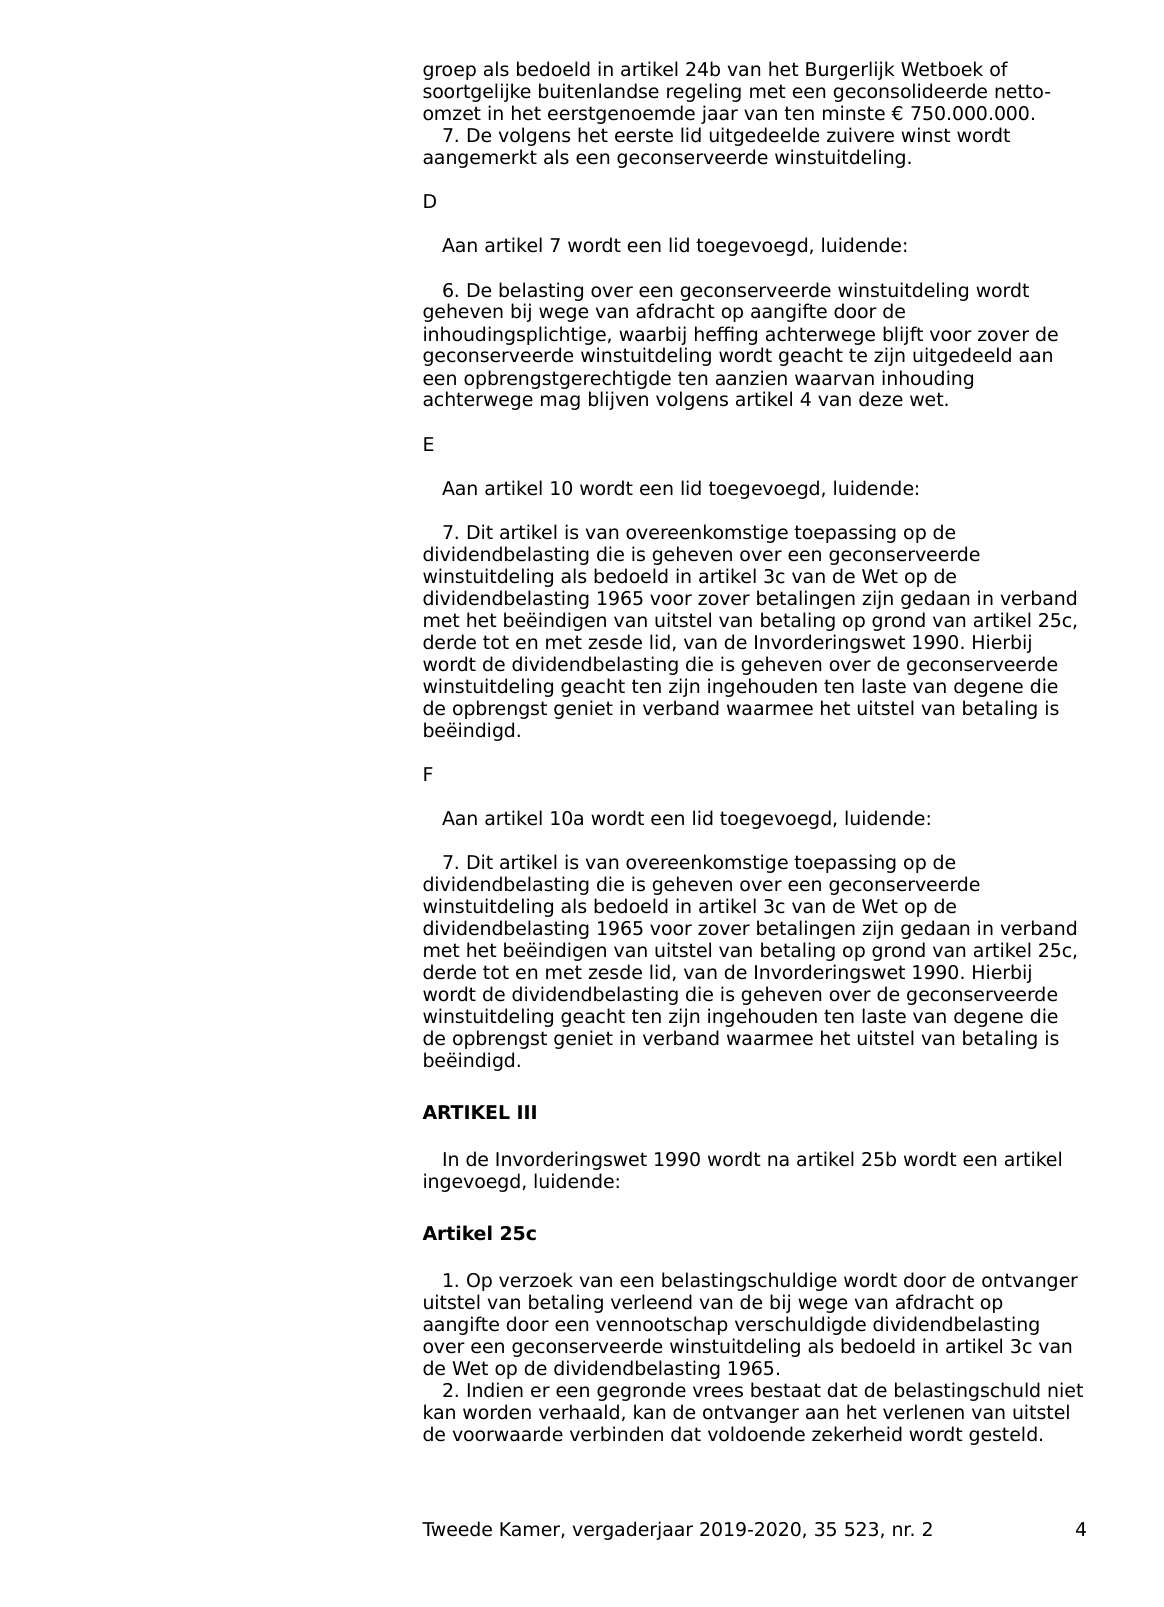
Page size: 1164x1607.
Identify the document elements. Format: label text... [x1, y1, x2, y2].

text In de Invorderingswet 1990 wordt na artikel 25b wordt een artikel ingevoegd, luidende: [422, 1149, 1087, 1193]
text D [422, 191, 1087, 213]
text 7. De volgens het eerste lid uitgedeelde zuivere winst wordt aangemerkt als een geconserveerde winstuitdeling. [422, 125, 1087, 169]
text groep als bedoeld in artikel 24b van het Burgerlijk Wetboek of soortgelijke buitenlandse regeling met een geconsolideerde netto-omzet in het eerstgenoemde jaar van ten minste € 750.000.000. [422, 59, 1087, 125]
subtitle ARTIKEL III [422, 1102, 1087, 1124]
text F [422, 764, 1087, 786]
text 6. De belasting over een geconserveerde winstuitdeling wordt geheven bij wege van afdracht op aangifte door de inhoudingsplichtige, waarbij heffing achterwege blijft voor zover de geconserveerde winstuitdeling wordt geacht te zijn uitgedeeld aan een opbrengstgerechtigde ten aanzien waarvan inhouding achterwege mag blijven volgens artikel 4 van deze wet. [422, 279, 1087, 411]
text 7. Dit artikel is van overeenkomstige toepassing op de dividendbelasting die is geheven over een geconserveerde winstuitdeling als bedoeld in artikel 3c van de Wet op de dividendbelasting 1965 voor zover betalingen zijn gedaan in verband met het beëindigen van uitstel van betaling op grond van artikel 25c, derde tot en met zesde lid, van de Invorderingswet 1990. Hierbij wordt de dividendbelasting die is geheven over de geconserveerde winstuitdeling geacht ten zijn ingehouden ten laste van degene die de opbrengst geniet in verband waarmee het uitstel van betaling is beëindigd. [422, 852, 1087, 1072]
text 7. Dit artikel is van overeenkomstige toepassing op de dividendbelasting die is geheven over een geconserveerde winstuitdeling als bedoeld in artikel 3c van de Wet op de dividendbelasting 1965 voor zover betalingen zijn gedaan in verband met het beëindigen van uitstel van betaling op grond van artikel 25c, derde tot en met zesde lid, van de Invorderingswet 1990. Hierbij wordt de dividendbelasting die is geheven over de geconserveerde winstuitdeling geacht ten zijn ingehouden ten laste van degene die de opbrengst geniet in verband waarmee het uitstel van betaling is beëindigd. [422, 522, 1087, 742]
text E [422, 433, 1087, 456]
subtitle Artikel 25c [422, 1223, 1087, 1245]
text Aan artikel 7 wordt een lid toegevoegd, luidende: [422, 235, 1087, 257]
text 2. Indien er een gegronde vrees bestaat dat de belastingschuld niet kan worden verhaald, kan de ontvanger aan het verlenen van uitstel de voorwaarde verbinden dat voldoende zekerheid wordt gesteld. [422, 1380, 1087, 1446]
text Aan artikel 10 wordt een lid toegevoegd, luidende: [422, 478, 1087, 500]
text 1. Op verzoek van een belastingschuldige wordt door de ontvanger uitstel van betaling verleend van de bij wege van afdracht op aangifte door een vennootschap verschuldigde dividendbelasting over een geconserveerde winstuitdeling als bedoeld in artikel 3c van de Wet op de dividendbelasting 1965. [422, 1270, 1087, 1380]
text Aan artikel 10a wordt een lid toegevoegd, luidende: [422, 808, 1087, 830]
